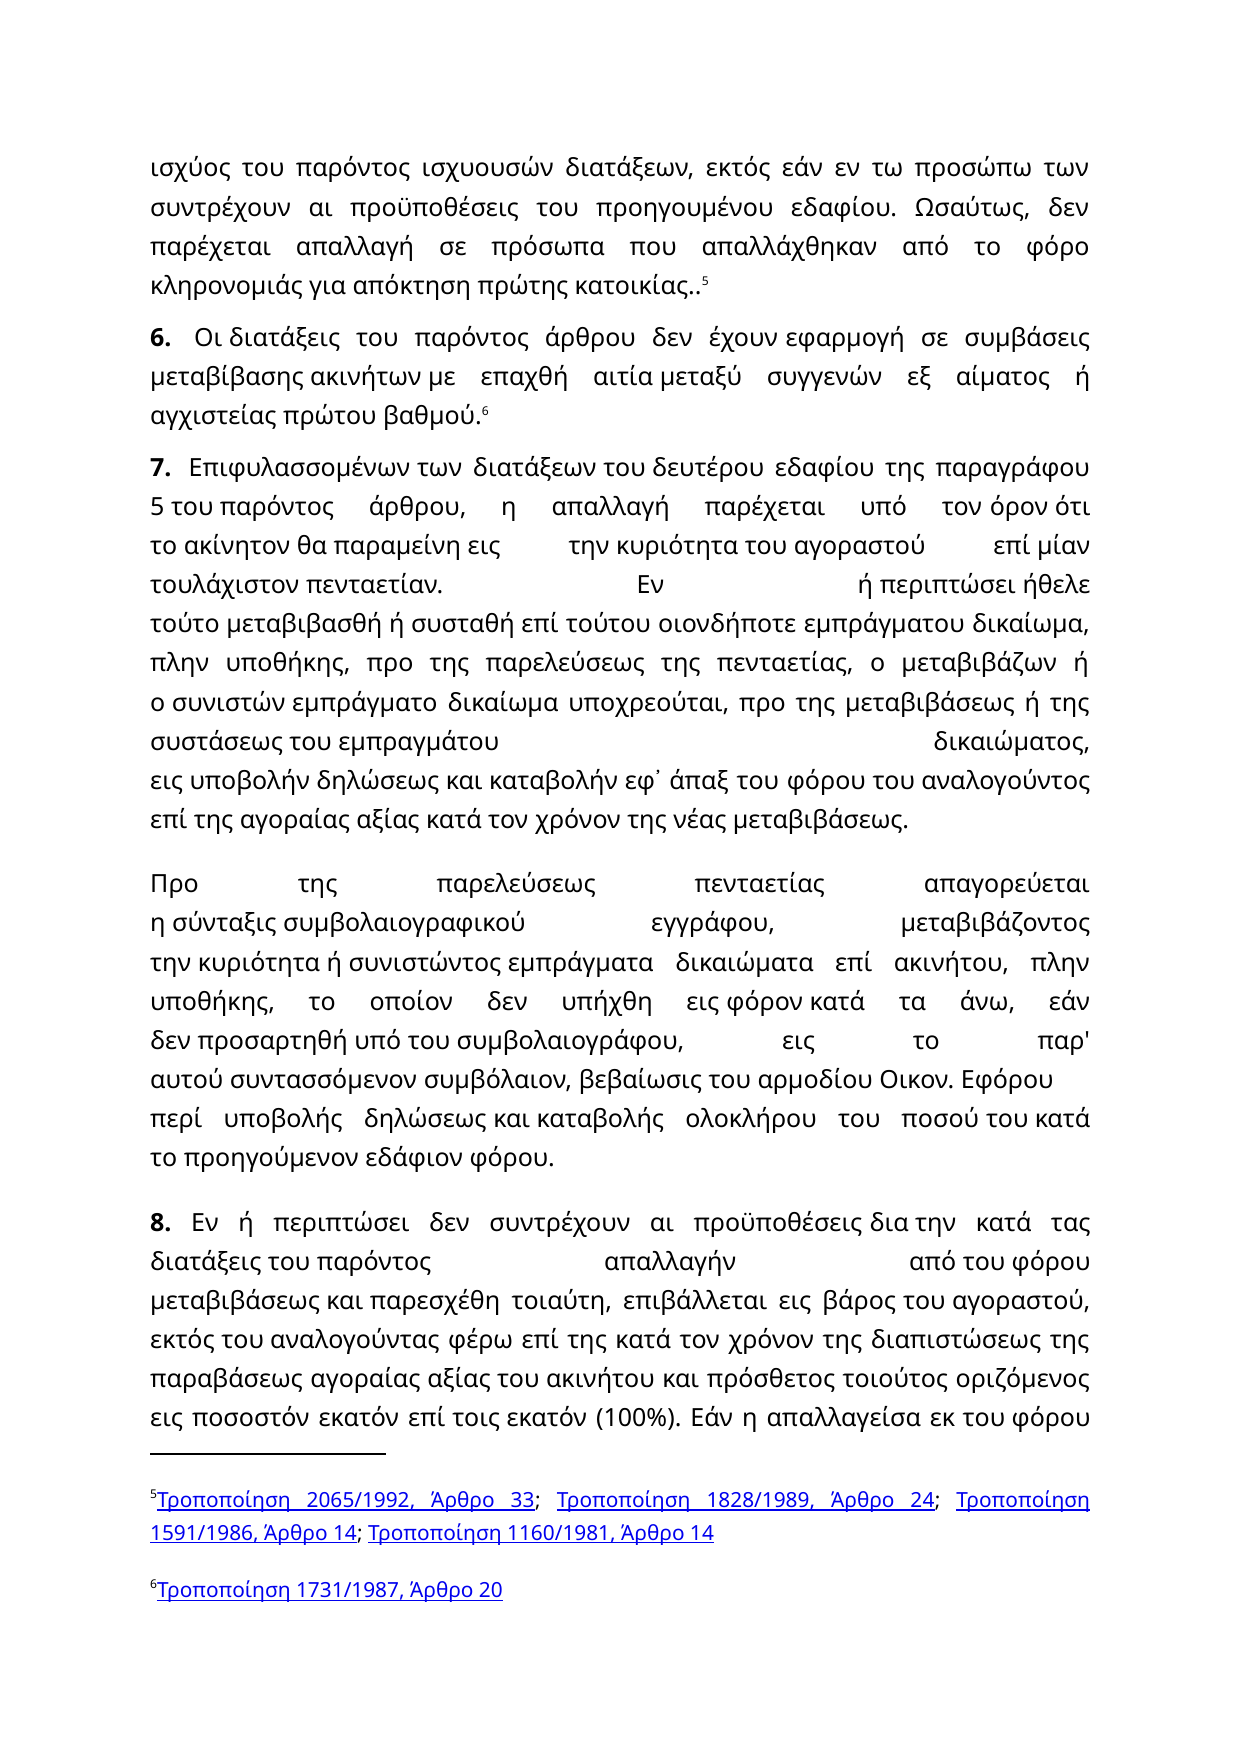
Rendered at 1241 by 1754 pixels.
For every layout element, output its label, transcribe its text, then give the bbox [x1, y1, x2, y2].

text Προ της παρελεύσεως πενταετίας απαγορεύεται η σύνταξις συμβολαιογραφικού εγγράφου, μεταβιβάζοντος την κυριότητα ή συνιστώντος εμπράγματα δικαιώματα επί ακινήτου, πλην υποθήκης, το οποίον δεν υπήχθη εις φόρον κατά τα άνω, εάν δεν προσαρτηθή υπό του συμβολαιογράφου, εις το παρ' αυτού συντασσόμενον συμβόλαιον, βεβαίωσις του αρμοδίου Οικον. Εφόρου περί υποβολής δηλώσεως και καταβολής ολοκλήρου του ποσού του κατά το προηγούμενον εδάφιον φόρου. [150, 866, 1090, 1174]
text 8. Εν ή περιπτώσει δεν συντρέχουν αι προϋποθέσεις δια την κατά τας διατάξεις του παρόντος απαλλαγήν από του φόρου μεταβιβάσεως και παρεσχέθη τοιαύτη, επιβάλλεται εις βάρος του αγοραστού, εκτός του αναλογούντας φέρω επί της κατά τον χρόνον της διαπιστώσεως της παραβάσεως αγοραίας αξίας του ακινήτου και πρόσθετος τοιούτος οριζόμενος εις ποσοστόν εκατόν επί τοις εκατόν (100%). Εάν η απαλλαγείσα εκ του φόρου [150, 1204, 1090, 1434]
text Τροποποίηση 2065/1992, Άρθρο 33; Τροποποίηση 1828/1989, Άρθρο 24; Τροποποίηση 1591/1986, Άρθρο 14; Τροποποίηση 1160/1981, Άρθρο 14 [150, 1485, 1090, 1546]
text 7. Επιφυλασσομένων των διατάξεων του δευτέρου εδαφίου της παραγράφου 5 του παρόντος άρθρου, η απαλλαγή παρέχεται υπό τον όρον ότι το ακίνητον θα παραμείνη εις την κυριότητα του αγοραστού επί μίαν τουλάχιστον πενταετίαν. Εν ή περιπτώσει ήθελε τούτο μεταβιβασθή ή συσταθή επί τούτου οιονδήποτε εμπράγματου δικαίωμα, πλην υποθήκης, προ της παρελεύσεως της πενταετίας, ο μεταβιβάζων ή ο συνιστών εμπράγματο δικαίωμα υποχρεούται, προ της μεταβιβάσεως ή της συστάσεως του εμπραγμάτου δικαιώματος, εις υποβολήν δηλώσεως και καταβολήν εφ᾽ άπαξ του φόρου του αναλογούντος επί της αγοραίας αξίας κατά τον χρόνον της νέας μεταβιβάσεως. [150, 449, 1090, 836]
text ισχύος του παρόντος ισχυουσών διατάξεων, εκτός εάν εν τω προσώπω των συντρέχουν αι προϋποθέσεις του προηγουμένου εδαφίου. Ωσαύτως, δεν παρέχεται απαλλαγή σε πρόσωπα που απαλλάχθηκαν από το φόρο κληρονομιάς για απόκτηση πρώτης κατοικίας.. [150, 150, 1090, 302]
text 6. Οι διατάξεις του παρόντος άρθρου δεν έχουν εφαρμογή σε συμβάσεις μεταβίβασης ακινήτων με επαχθή αιτία μεταξύ συγγενών εξ αίματος ή αγχιστείας πρώτου βαθμού. [150, 319, 1090, 432]
text Τροποποίηση 1731/1987, Άρθρο 20 [150, 1576, 1090, 1604]
